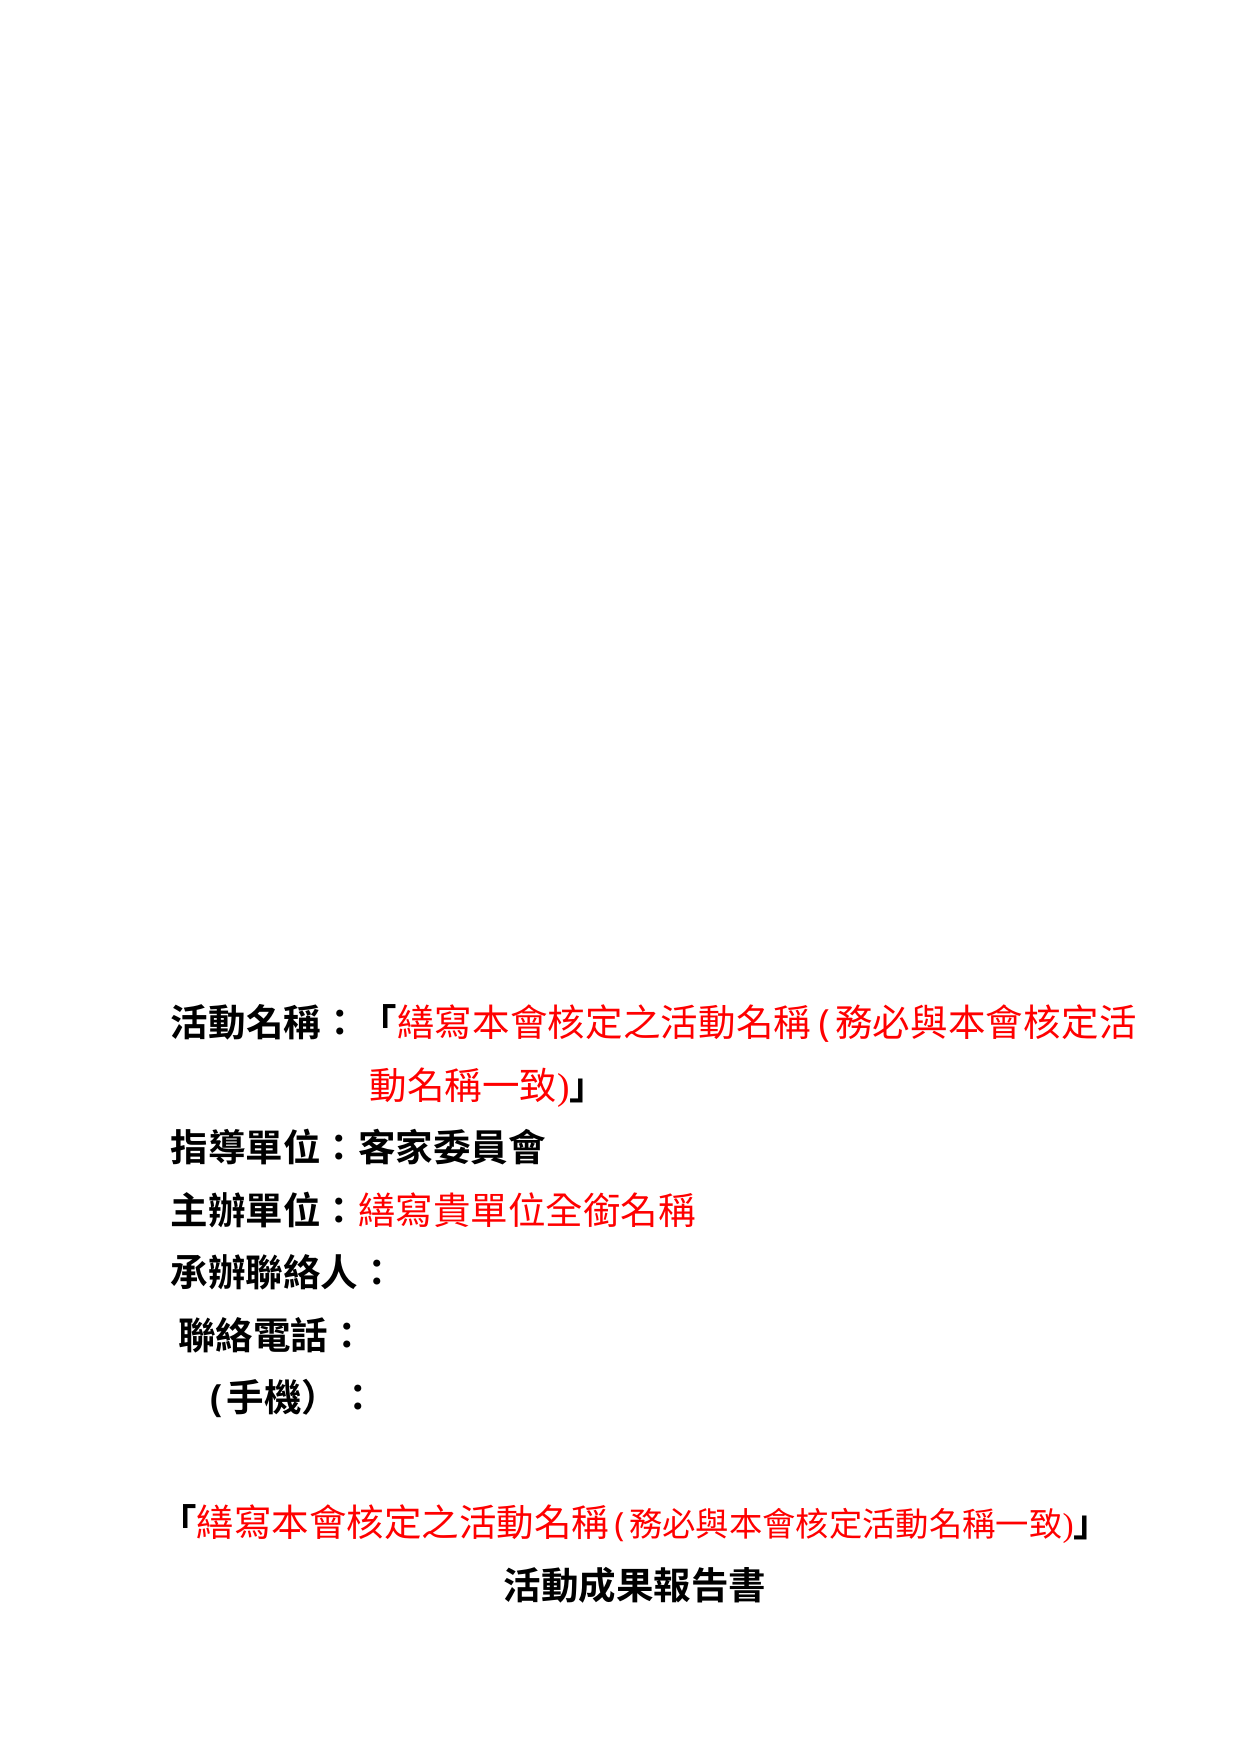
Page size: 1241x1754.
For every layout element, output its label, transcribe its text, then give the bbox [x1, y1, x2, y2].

text (手機）： [114, 1354, 1137, 1416]
text 「繕寫本會核定之活動名稱(務必與本會核定活動名稱一致)」 [133, 1479, 1137, 1541]
text 活動成果報告書 [133, 1541, 1137, 1604]
text 主辦單位：繕寫貴單位全銜名稱 [133, 1166, 1137, 1229]
text 聯絡電話： [133, 1291, 1137, 1354]
text 指導單位：客家委員會 [133, 1104, 1137, 1166]
text 活動名稱：「繕寫本會核定之活動名稱(務必與本會核定活動名稱一致)」 [170, 979, 1137, 1104]
text 承辦聯絡人： [133, 1229, 1137, 1291]
